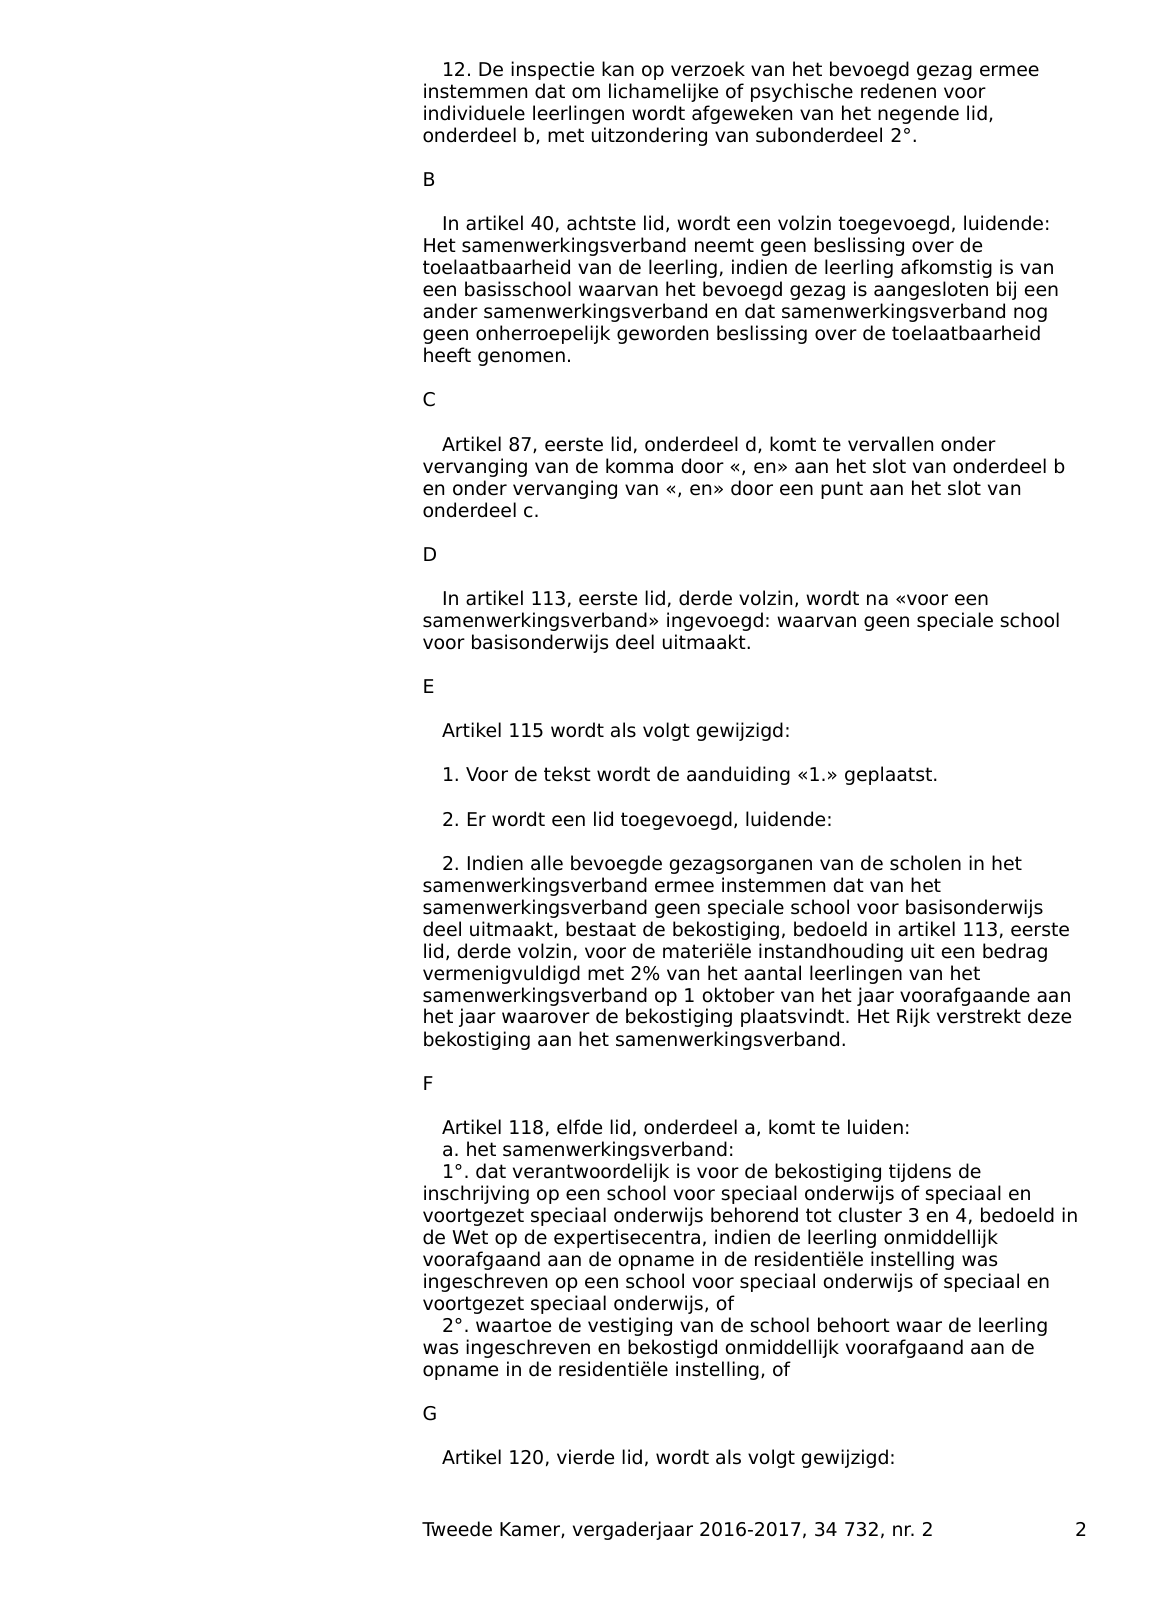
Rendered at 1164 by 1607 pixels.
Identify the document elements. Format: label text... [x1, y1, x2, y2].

text In artikel 40, achtste lid, wordt een volzin toegevoegd, luidende: Het samenwerkingsverband neemt geen beslissing over de toelaatbaarheid van de leerling, indien de leerling afkomstig is van een basisschool waarvan het bevoegd gezag is aangesloten bij een ander samenwerkingsverband en dat samenwerkingsverband nog geen onherroepelijk geworden beslissing over de toelaatbaarheid heeft genomen. [422, 213, 1087, 367]
text 1. Voor de tekst wordt de aanduiding «1.» geplaatst. [422, 764, 1087, 786]
text E [422, 676, 1087, 698]
text B [422, 169, 1087, 191]
text F [422, 1073, 1087, 1094]
text D [422, 544, 1087, 566]
text Artikel 87, eerste lid, onderdeel d, komt te vervallen onder vervanging van de komma door «, en» aan het slot van onderdeel b en onder vervanging van «, en» door een punt aan het slot van onderdeel c. [422, 433, 1087, 521]
text a. het samenwerkingsverband: [422, 1139, 1087, 1161]
text 2. Er wordt een lid toegevoegd, luidende: [422, 808, 1087, 830]
text G [422, 1403, 1087, 1425]
text Artikel 120, vierde lid, wordt als volgt gewijzigd: [422, 1447, 1087, 1469]
text Artikel 118, elfde lid, onderdeel a, komt te luiden: [422, 1117, 1087, 1139]
text 12. De inspectie kan op verzoek van het bevoegd gezag ermee instemmen dat om lichamelijke of psychische redenen voor individuele leerlingen wordt afgeweken van het negende lid, onderdeel b, met uitzondering van subonderdeel 2°. [422, 59, 1087, 147]
text 1°. dat verantwoordelijk is voor de bekostiging tijdens de inschrijving op een school voor speciaal onderwijs of speciaal en voortgezet speciaal onderwijs behorend tot cluster 3 en 4, bedoeld in de Wet op de expertisecentra, indien de leerling onmiddellijk voorafgaand aan de opname in de residentiële instelling was ingeschreven op een school voor speciaal onderwijs of speciaal en voortgezet speciaal onderwijs, of [422, 1161, 1087, 1314]
text 2°. waartoe de vestiging van de school behoort waar de leerling was ingeschreven en bekostigd onmiddellijk voorafgaand aan de opname in de residentiële instelling, of [422, 1314, 1087, 1381]
text Artikel 115 wordt als volgt gewijzigd: [422, 720, 1087, 742]
text C [422, 389, 1087, 411]
text In artikel 113, eerste lid, derde volzin, wordt na «voor een samenwerkingsverband» ingevoegd: waarvan geen speciale school voor basisonderwijs deel uitmaakt. [422, 588, 1087, 654]
text 2. Indien alle bevoegde gezagsorganen van de scholen in het samenwerkingsverband ermee instemmen dat van het samenwerkingsverband geen speciale school voor basisonderwijs deel uitmaakt, bestaat de bekostiging, bedoeld in artikel 113, eerste lid, derde volzin, voor de materiële instandhouding uit een bedrag vermenigvuldigd met 2% van het aantal leerlingen van het samenwerkingsverband op 1 oktober van het jaar voorafgaande aan het jaar waarover de bekostiging plaatsvindt. Het Rijk verstrekt deze bekostiging aan het samenwerkingsverband. [422, 853, 1087, 1050]
